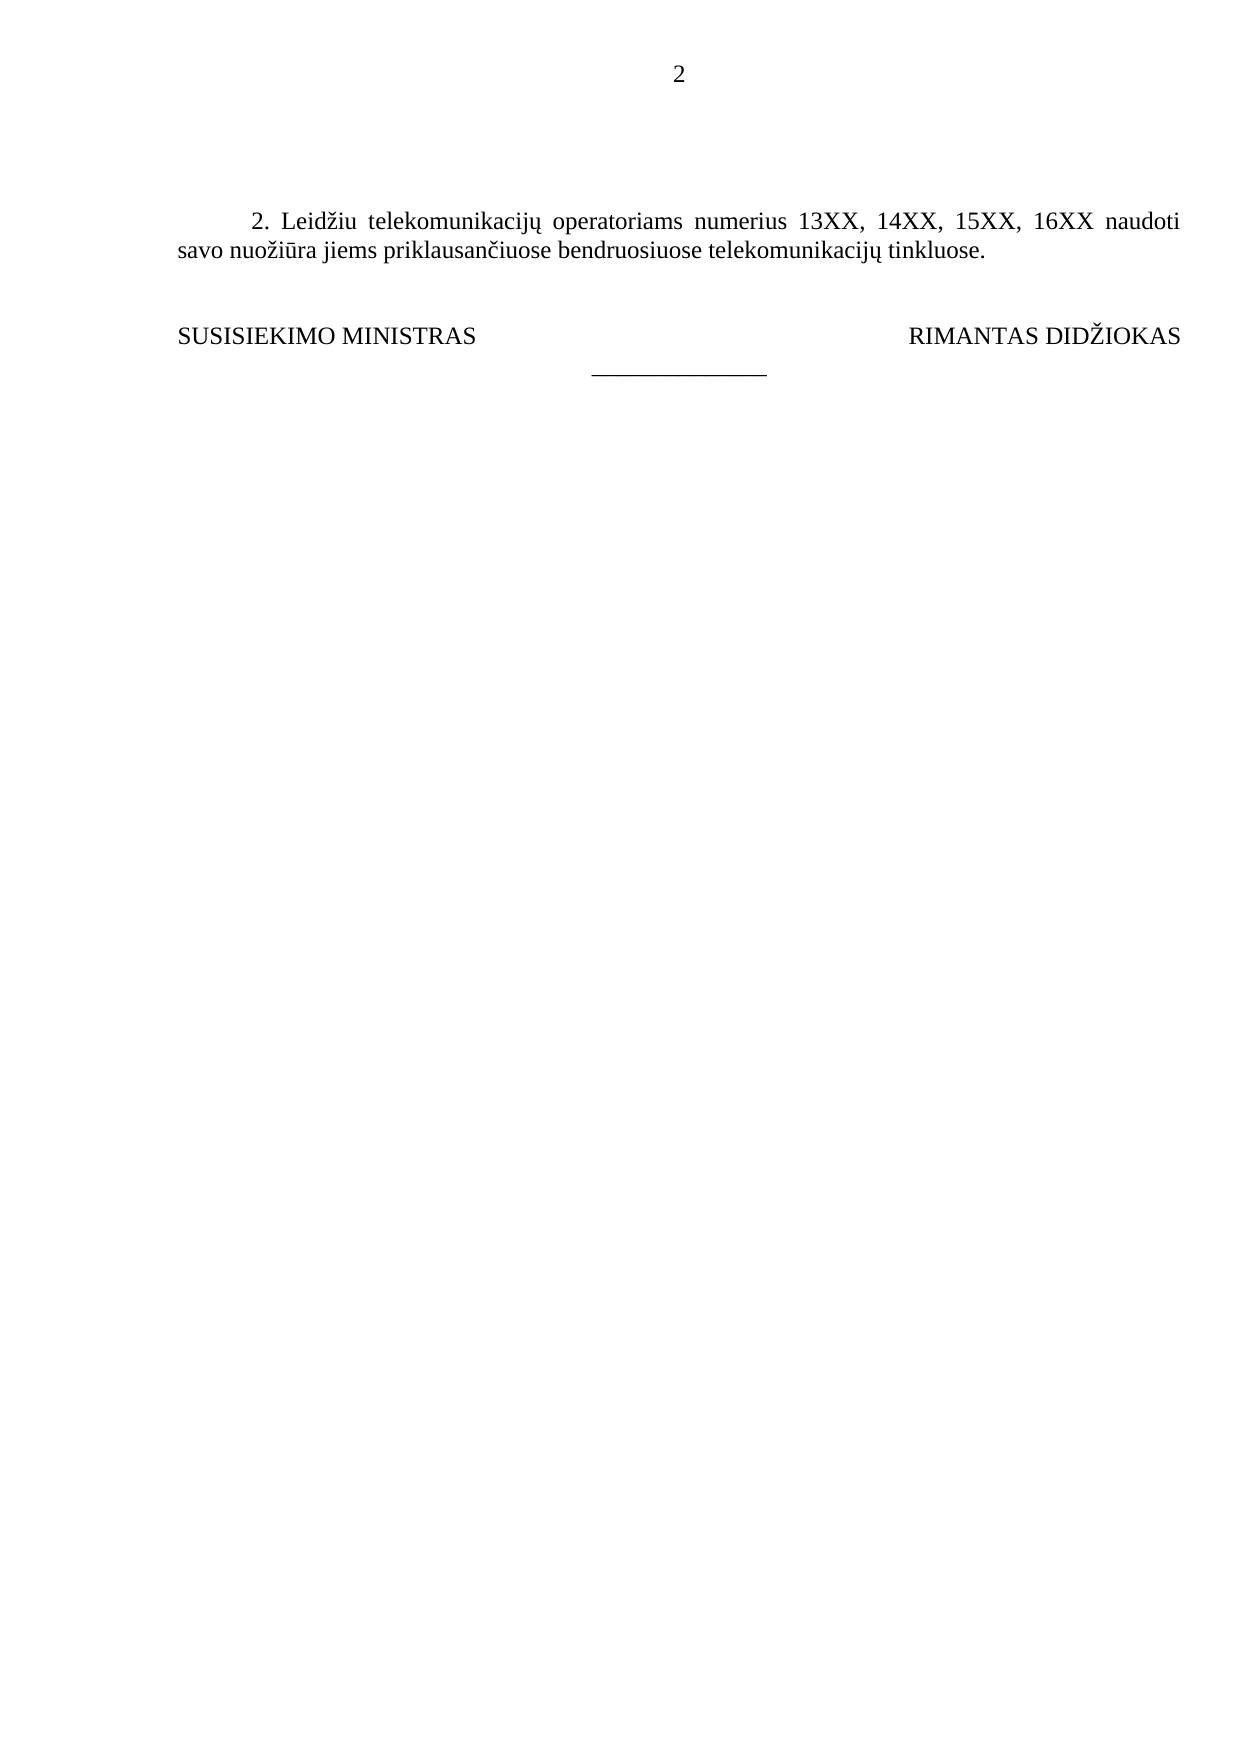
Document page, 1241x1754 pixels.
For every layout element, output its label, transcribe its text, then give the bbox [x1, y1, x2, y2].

text ______________ [177, 350, 1181, 378]
text 2. Leidžiu telekomunikacijų operatoriams numerius 13XX, 14XX, 15XX, 16XX naudoti savo nuožiūra jiems priklausančiuose bendruosiuose telekomunikacijų tinkluose. [177, 206, 1181, 263]
text SUSISIEKIMO MINISTRAS RIMANTAS DIDŽIOKAS [177, 321, 1181, 350]
